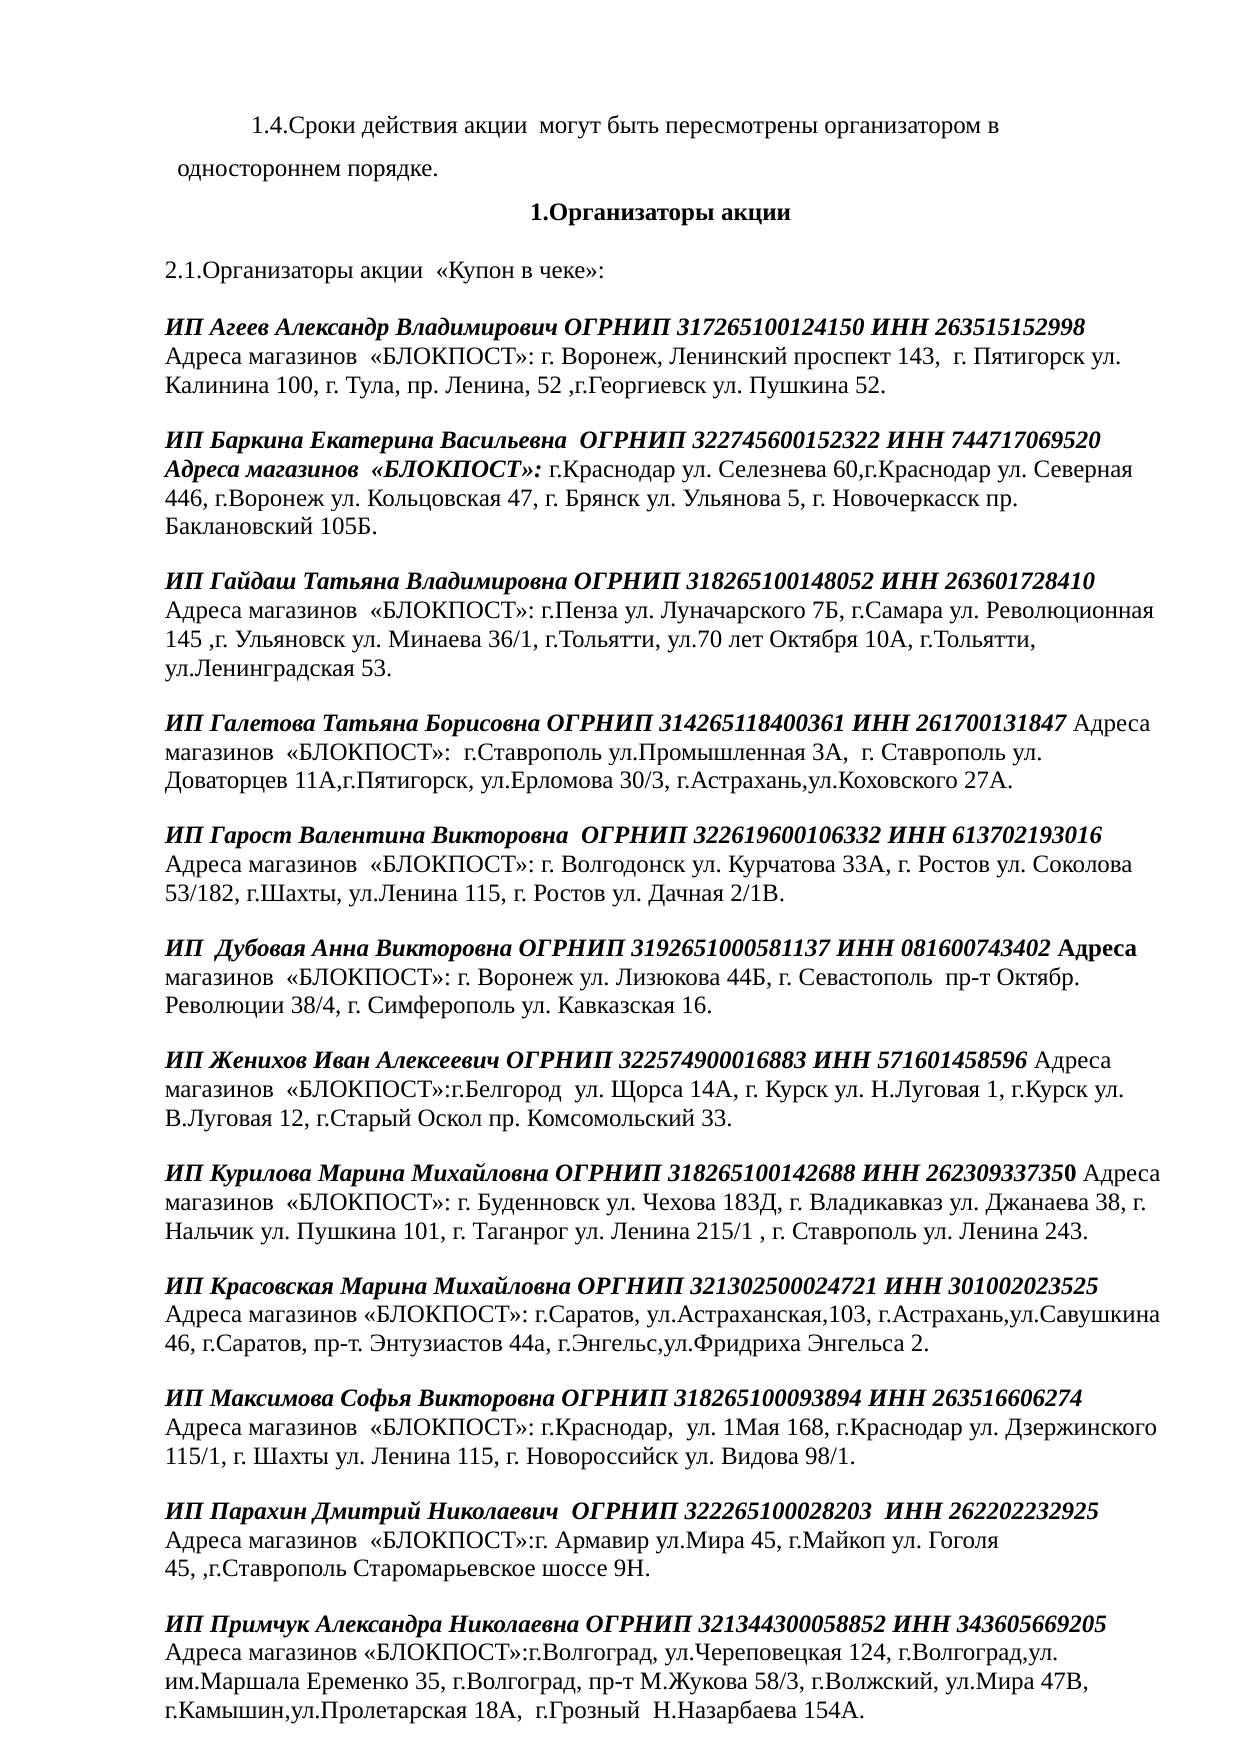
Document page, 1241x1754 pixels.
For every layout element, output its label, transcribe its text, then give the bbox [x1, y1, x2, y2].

list Организаторы акции «Купон в чеке»: [164, 255, 1163, 284]
text ИП Гарост Валентина Викторовна ОГРНИП 322619600106332 ИНН 613702193016 Адреса магазинов «БЛОКПОСТ»: г. Волгодонск ул. Курчатова 33А, г. Ростов ул. Соколова 53/182, г.Шахты, ул.Ленина 115, г. Ростов ул. Дачная 2/1В. [164, 820, 1163, 907]
text ИП Баркина Екатерина Васильевна ОГРНИП 322745600152322 ИНН 744717069520 Адреса магазинов «БЛОКПОСТ»: г.Краснодар ул. Селезнева 60,г.Краснодар ул. Северная 446, г.Воронеж ул. Кольцовская 47, г. Брянск ул. Ульянова 5, г. Новочеркасск пр. Баклановский 105Б. [164, 425, 1163, 540]
text ИП Примчук Александра Николаевна ОГРНИП 321344300058852 ИНН 343605669205 Адреса магазинов «БЛОКПОСТ»:г.Волгоград, ул.Череповецкая 124, г.Волгоград,ул. им.Маршала Еременко 35, г.Волгоград, пр-т М.Жукова 58/3, г.Волжский, ул.Мира 47В, г.Камышин,ул.Пролетарская 18А, г.Грозный Н.Назарбаева 154А. [164, 1609, 1163, 1724]
list Сроки действия акции могут быть пересмотрены организатором в одностороннем порядке. [177, 110, 1152, 182]
text ИП Дубовая Анна Викторовна ОГРНИП 3192651000581137 ИНН 081600743402 Адреса магазинов «БЛОКПОСТ»: г. Воронеж ул. Лизюкова 44Б, г. Севастополь пр-т Октябр. Революции 38/4, г. Симферополь ул. Кавказская 16. [164, 933, 1163, 1019]
text ИП Галетова Татьяна Борисовна ОГРНИП 314265118400361 ИНН 261700131847 Адреса магазинов «БЛОКПОСТ»: г.Ставрополь ул.Промышленная 3А, г. Ставрополь ул. Доваторцев 11А,г.Пятигорск, ул.Ерломова 30/3, г.Астрахань,ул.Коховского 27А. [164, 708, 1163, 794]
text ИП Максимова Софья Викторовна ОГРНИП 318265100093894 ИНН 263516606274 Адреса магазинов «БЛОКПОСТ»: г.Краснодар, ул. 1Мая 168, г.Краснодар ул. Дзержинского 115/1, г. Шахты ул. Ленина 115, г. Новороссийск ул. Видова 98/1. [164, 1383, 1163, 1470]
subtitle Организаторы акции [530, 197, 1163, 225]
text ИП Курилова Марина Михайловна ОГРНИП 318265100142688 ИНН 262309337350 Адреса магазинов «БЛОКПОСТ»: г. Буденновск ул. Чехова 183Д, г. Владикавказ ул. Джанаева 38, г. Нальчик ул. Пушкина 101, г. Таганрог ул. Ленина 215/1 , г. Ставрополь ул. Ленина 243. [164, 1158, 1163, 1244]
text ИП Женихов Иван Алексеевич ОГРНИП 322574900016883 ИНН 571601458596 Адреса магазинов «БЛОКПОСТ»:г.Белгород ул. Щорса 14А, г. Курск ул. Н.Луговая 1, г.Курск ул. В.Луговая 12, г.Старый Оскол пр. Комсомольский 33. [164, 1046, 1163, 1132]
text ИП Парахин Дмитрий Николаевич ОГРНИП 322265100028203 ИНН 262202232925 Адреса магазинов «БЛОКПОСТ»:г. Армавир ул.Мира 45, г.Майкоп ул. Гоголя 45, ,г.Ставрополь Старомарьевское шоссе 9Н. [164, 1496, 1163, 1582]
text ИП Агеев Александр Владимирович ОГРНИП 317265100124150 ИНН 263515152998 Адреса магазинов «БЛОКПОСТ»: г. Воронеж, Ленинский проспект 143, г. Пятигорск ул. Калинина 100, г. Тула, пр. Ленина, 52 ,г.Георгиевск ул. Пушкина 52. [164, 312, 1163, 399]
text ИП Красовская Марина Михайловна ОРГНИП 321302500024721 ИНН 301002023525 Адреса магазинов «БЛОКПОСТ»: г.Саратов, ул.Астраханская,103, г.Астрахань,ул.Савушкина 46, г.Саратов, пр-т. Энтузиастов 44а, г.Энгельс,ул.Фридриха Энгельса 2. [164, 1271, 1163, 1357]
text ИП Гайдаш Татьяна Владимировна ОГРНИП 318265100148052 ИНН 263601728410 Адреса магазинов «БЛОКПОСТ»: г.Пенза ул. Луначарского 7Б, г.Самара ул. Революционная 145 ,г. Ульяновск ул. Минаева 36/1, г.Тольятти, ул.70 лет Октября 10А, г.Тольятти, ул.Ленинградская 53. [164, 566, 1163, 681]
